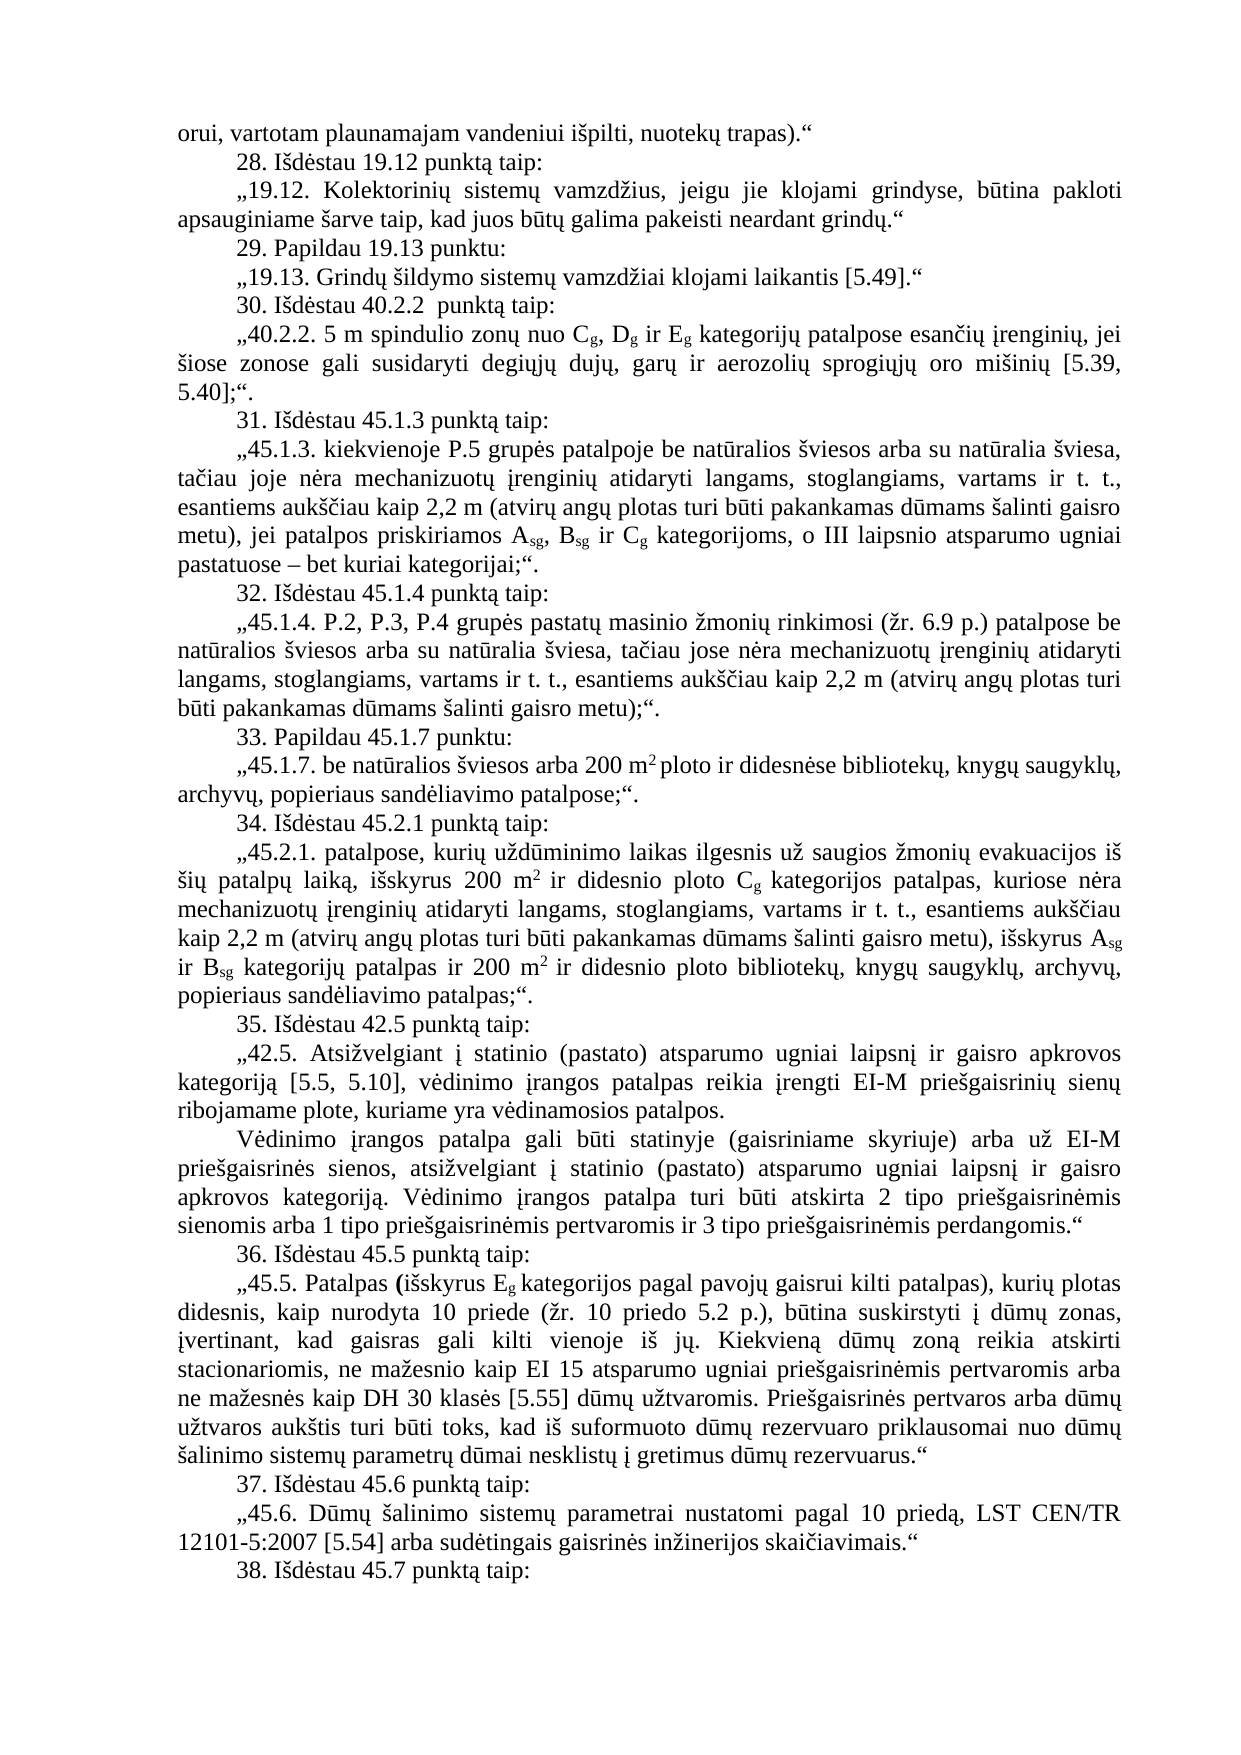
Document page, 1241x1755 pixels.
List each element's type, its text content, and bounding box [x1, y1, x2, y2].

text 35. Išdėstau 42.5 punktą taip: [177, 1009, 1122, 1038]
text 30. Išdėstau 40.2.2 punktą taip: [177, 291, 1122, 319]
text Vėdinimo įrangos patalpa gali būti statinyje (gaisriniame skyriuje) arba už EI-M priešgaisrinės sienos, atsižvelgiant į statinio (pastato) atsparumo ugniai laipsnį ir gaisro apkrovos kategoriją. Vėdinimo įrangos patalpa turi būti atskirta 2 tipo priešgaisrinėmis sienomis arba 1 tipo priešgaisrinėmis pertvaromis ir 3 tipo priešgaisrinėmis perdangomis.“ [177, 1124, 1122, 1239]
text „45.2.1. patalpose, kurių uždūminimo laikas ilgesnis už saugios žmonių evakuacijos iš šių patalpų laiką, išskyrus 200 m2 ir didesnio ploto Cg kategorijos patalpas, kuriose nėra mechanizuotų įrenginių atidaryti langams, stoglangiams, vartams ir t. t., esantiems aukščiau kaip 2,2 m (atvirų angų plotas turi būti pakankamas dūmams šalinti gaisro metu), išskyrus Asg ir Bsg kategorijų patalpas ir 200 m2 ir didesnio ploto bibliotekų, knygų saugyklų, archyvų, popieriaus sandėliavimo patalpas;“. [177, 837, 1122, 1009]
text 32. Išdėstau 45.1.4 punktą taip: [177, 578, 1122, 607]
text „45.1.4. P.2, P.3, P.4 grupės pastatų masinio žmonių rinkimosi (žr. 6.9 p.) patalpose be natūralios šviesos arba su natūralia šviesa, tačiau jose nėra mechanizuotų įrenginių atidaryti langams, stoglangiams, vartams ir t. t., esantiems aukščiau kaip 2,2 m (atvirų angų plotas turi būti pakankamas dūmams šalinti gaisro metu);“. [177, 607, 1122, 722]
text 36. Išdėstau 45.5 punktą taip: [177, 1239, 1122, 1268]
text „42.5. Atsižvelgiant į statinio (pastato) atsparumo ugniai laipsnį ir gaisro apkrovos kategoriją [5.5, 5.10], vėdinimo įrangos patalpas reikia įrengti EI-M priešgaisrinių sienų ribojamame plote, kuriame yra vėdinamosios patalpos. [177, 1038, 1122, 1124]
text „19.13. Grindų šildymo sistemų vamzdžiai klojami laikantis [5.49].“ [177, 262, 1122, 291]
text orui, vartotam plaunamajam vandeniui išpilti, nuotekų trapas).“ [177, 118, 1122, 147]
text 28. Išdėstau 19.12 punktą taip: [177, 147, 1122, 176]
text „45.6. Dūmų šalinimo sistemų parametrai nustatomi pagal 10 priedą, LST CEN/TR 12101-5:2007 [5.54] arba sudėtingais gaisrinės inžinerijos skaičiavimais.“ [177, 1498, 1122, 1556]
text 34. Išdėstau 45.2.1 punktą taip: [177, 808, 1122, 837]
text „45.5. Patalpas (išskyrus Eg kategorijos pagal pavojų gaisrui kilti patalpas), kurių plotas didesnis, kaip nurodyta 10 priede (žr. 10 priedo 5.2 p.), būtina suskirstyti į dūmų zonas, įvertinant, kad gaisras gali kilti vienoje iš jų. Kiekvieną dūmų zoną reikia atskirti stacionariomis, ne mažesnio kaip EI 15 atsparumo ugniai priešgaisrinėmis pertvaromis arba ne mažesnės kaip DH 30 klasės [5.55] dūmų užtvaromis. Priešgaisrinės pertvaros arba dūmų užtvaros aukštis turi būti toks, kad iš suformuoto dūmų rezervuaro priklausomai nuo dūmų šalinimo sistemų parametrų dūmai nesklistų į gretimus dūmų rezervuarus.“ [177, 1268, 1122, 1469]
text „19.12. Kolektorinių sistemų vamzdžius, jeigu jie klojami grindyse, būtina pakloti apsauginiame šarve taip, kad juos būtų galima pakeisti neardant grindų.“ [177, 176, 1122, 233]
text „45.1.3. kiekvienoje P.5 grupės patalpoje be natūralios šviesos arba su natūralia šviesa, tačiau joje nėra mechanizuotų įrenginių atidaryti langams, stoglangiams, vartams ir t. t., esantiems aukščiau kaip 2,2 m (atvirų angų plotas turi būti pakankamas dūmams šalinti gaisro metu), jei patalpos priskiriamos Asg, Bsg ir Cg kategorijoms, o III laipsnio atsparumo ugniai pastatuose – bet kuriai kategorijai;“. [177, 434, 1122, 578]
text 31. Išdėstau 45.1.3 punktą taip: [177, 406, 1122, 434]
text „40.2.2. 5 m spindulio zonų nuo Cg, Dg ir Eg kategorijų patalpose esančių įrenginių, jei šiose zonose gali susidaryti degiųjų dujų, garų ir aerozolių sprogiųjų oro mišinių [5.39, 5.40];“. [177, 319, 1122, 406]
text 33. Papildau 45.1.7 punktu: [177, 722, 1122, 751]
text „45.1.7. be natūralios šviesos arba 200 m2 ploto ir didesnėse bibliotekų, knygų saugyklų, archyvų, popieriaus sandėliavimo patalpose;“. [177, 751, 1122, 808]
text 29. Papildau 19.13 punktu: [177, 233, 1122, 262]
text 37. Išdėstau 45.6 punktą taip: [177, 1469, 1122, 1498]
text 38. Išdėstau 45.7 punktą taip: [177, 1556, 1122, 1584]
